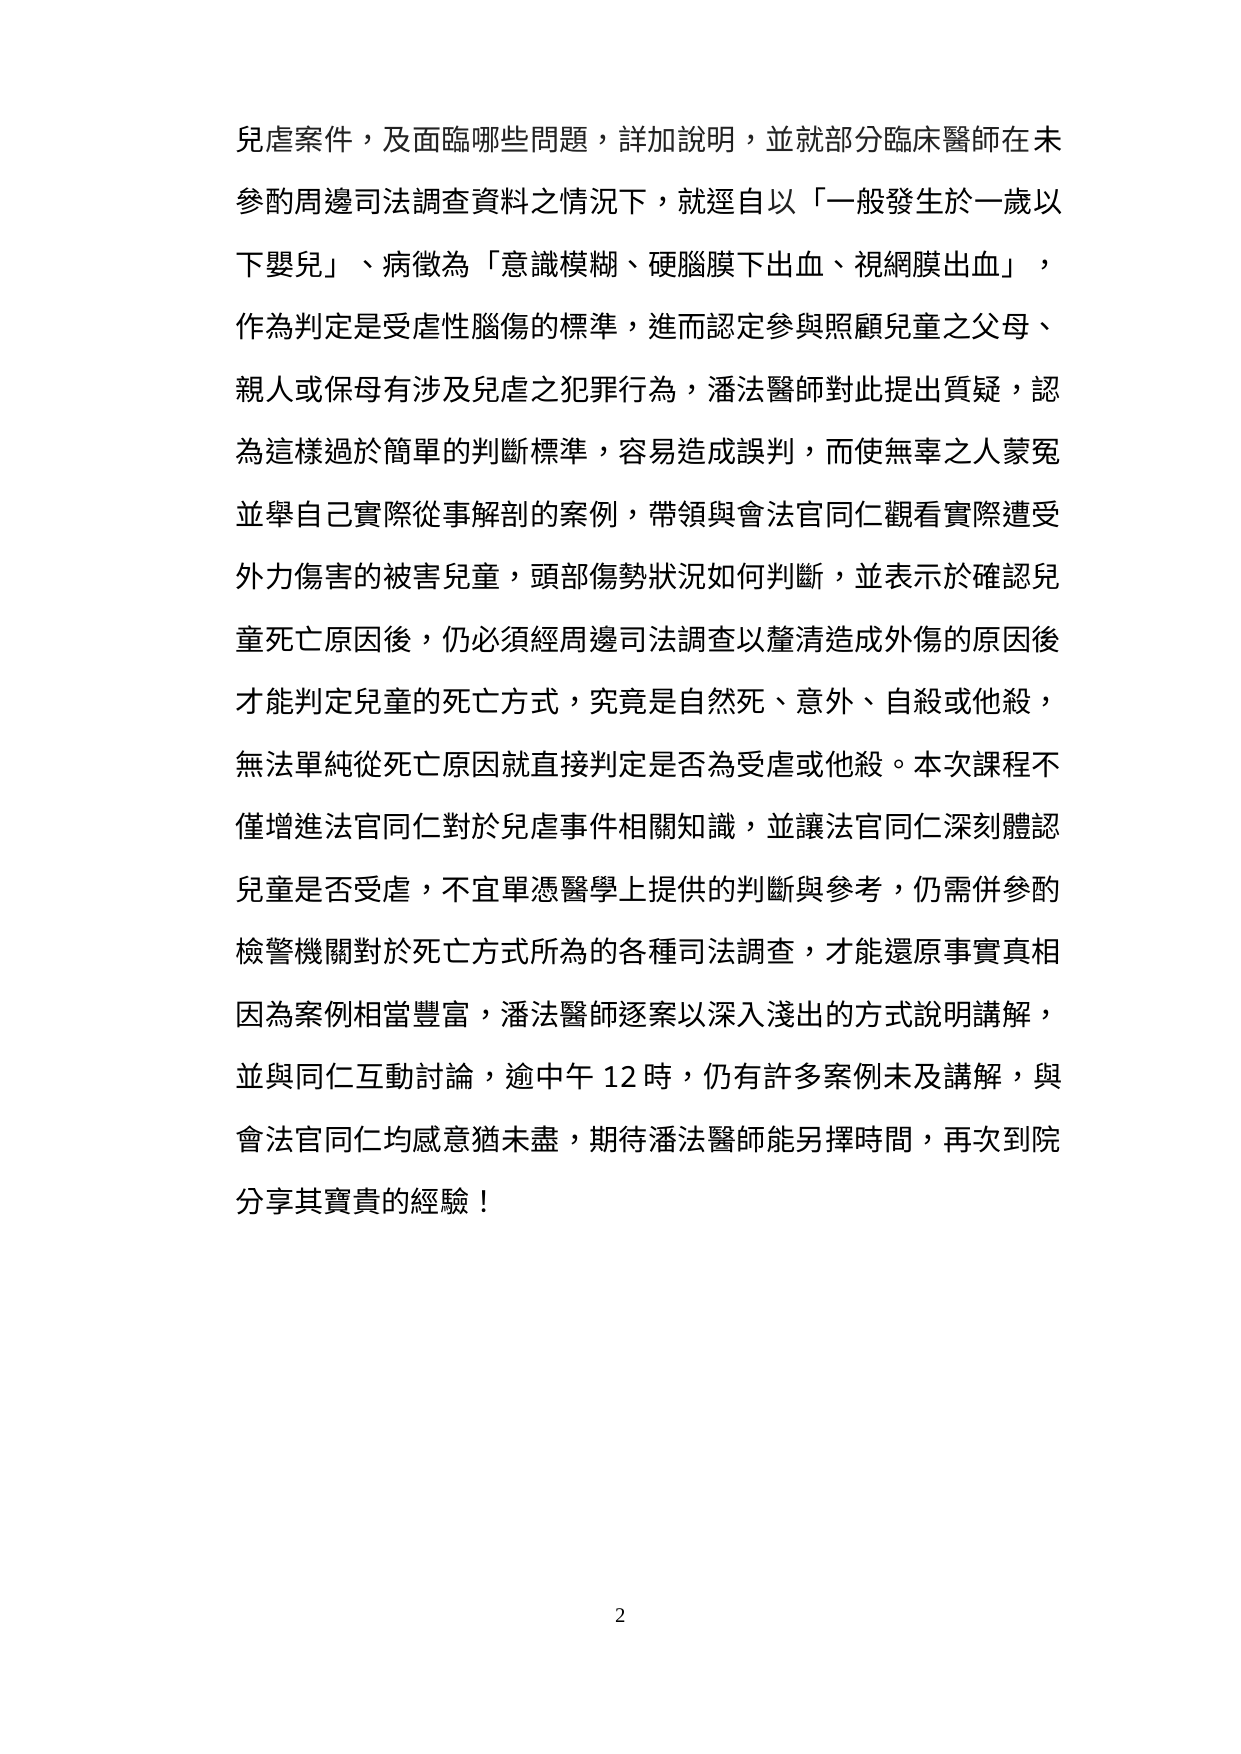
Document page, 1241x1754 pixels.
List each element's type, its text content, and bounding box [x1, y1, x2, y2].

text 三、本次課程內容對法官判斷是否為兒虐案件，非常有幫助。潘法醫師於課堂中，不僅就目前司法實務上如何調查、診斷及鑑定疑似兒虐案件，及面臨哪些問題，詳加說明，並就部分臨床醫師在未參酌周邊司法調查資料之情況下，就逕自以「一般發生於一歲以下嬰兒」、病徵為「意識模糊、硬腦膜下出血、視網膜出血」，作為判定是受虐性腦傷的標準，進而認定參與照顧兒童之父母、親人或保母有涉及兒虐之犯罪行為，潘法醫師對此提出質疑，認為這樣過於簡單的判斷標準，容易造成誤判，而使無辜之人蒙冤，並舉自己實際從事解剖的案例，帶領與會法官同仁觀看實際遭受外力傷害的被害兒童，頭部傷勢狀況如何判斷，並表示於確認兒童死亡原因後，仍必須經周邊司法調查以釐清造成外傷的原因後，才能判定兒童的死亡方式，究竟是自然死、意外、自殺或他殺，無法單純從死亡原因就直接判定是否為受虐或他殺。本次課程不僅增進法官同仁對於兒虐事件相關知識，並讓法官同仁深刻體認兒童是否受虐，不宜單憑醫學上提供的判斷與參考，仍需併參酌檢警機關對於死亡方式所為的各種司法調查，才能還原事實真相。因為案例相當豐富，潘法醫師逐案以深入淺出的方式說明講解，並與同仁互動討論，逾中午12時，仍有許多案例未及講解，與會法官同仁均感意猶未盡，期待潘法醫師能另擇時間，再次到院分享其寶貴的經驗！ [177, 96, 1063, 1221]
